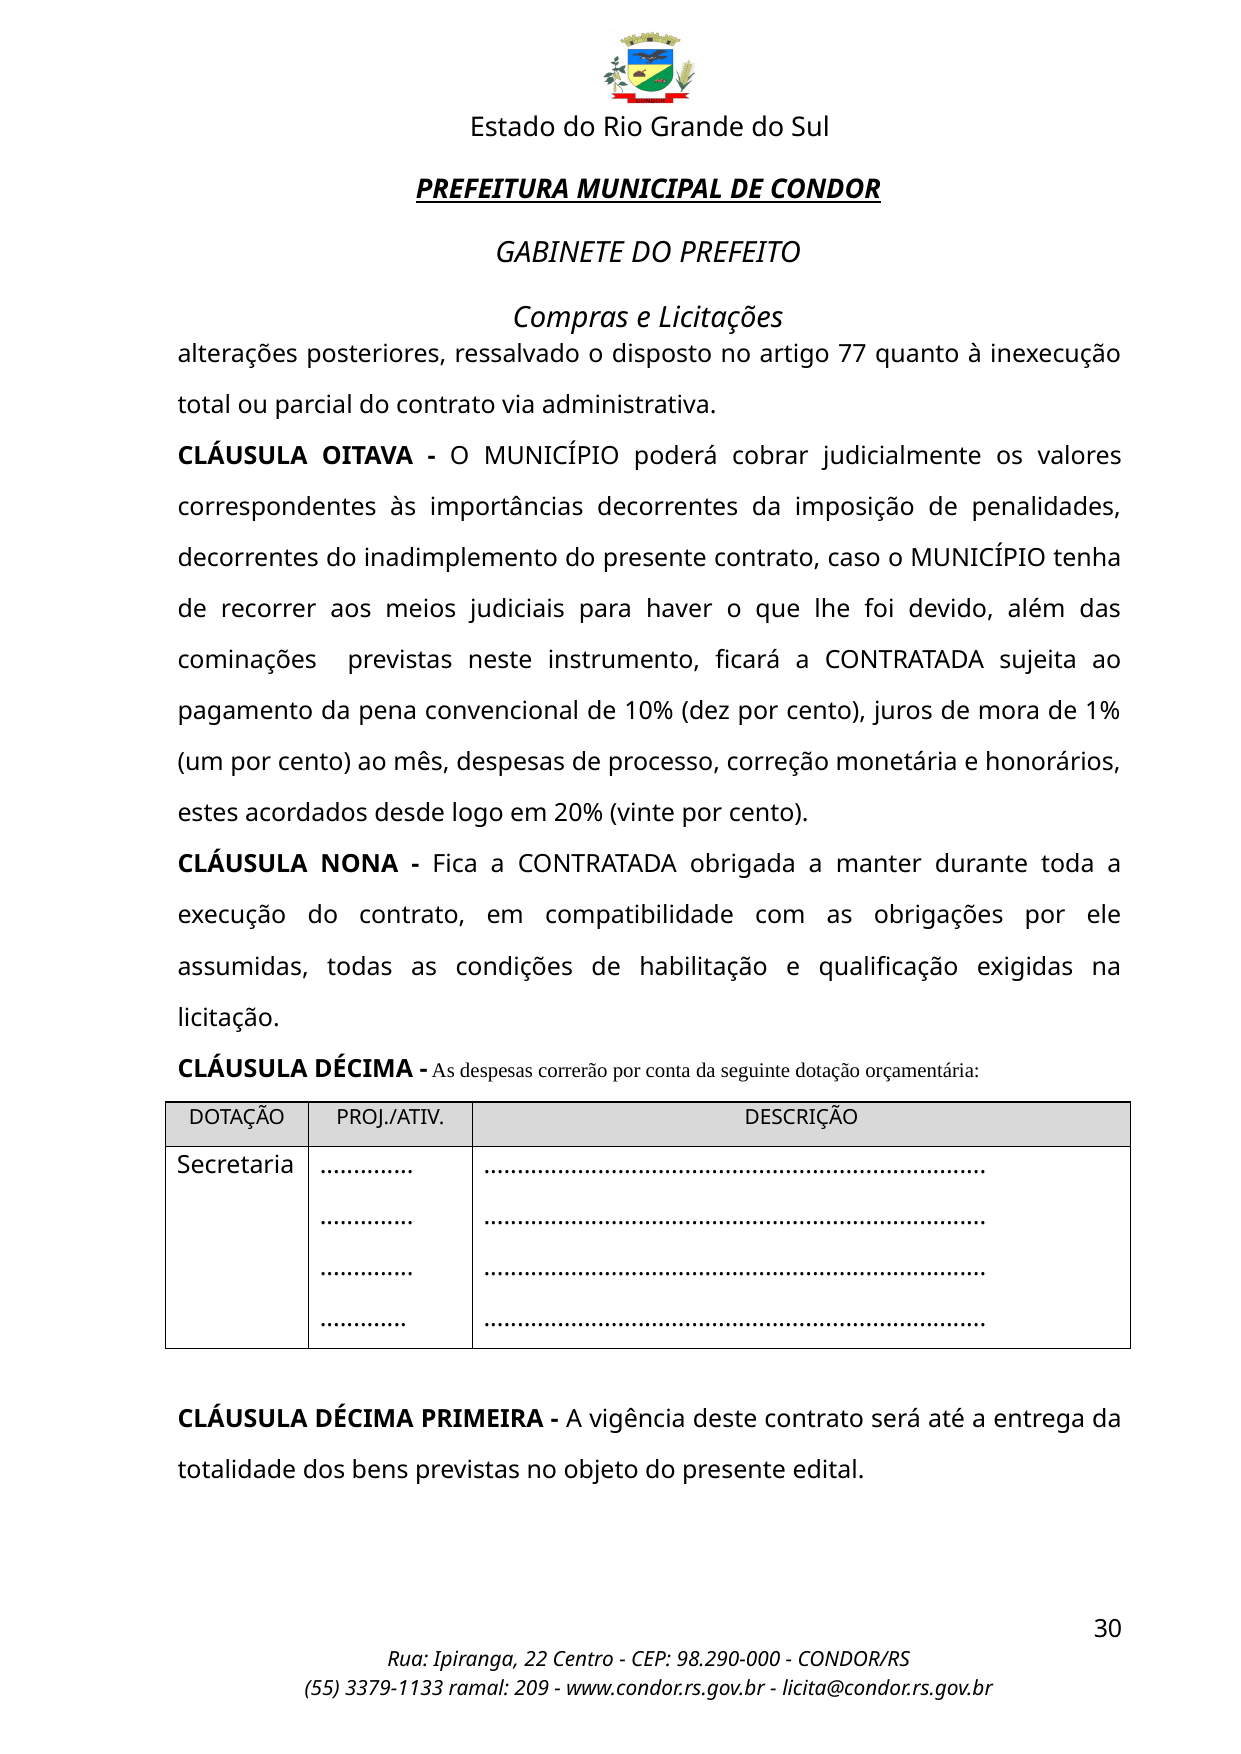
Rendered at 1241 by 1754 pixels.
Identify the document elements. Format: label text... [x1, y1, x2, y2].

text CLÁUSULA OITAVA - O MUNICÍPIO poderá cobrar judicialmente os valores correspondentes às importâncias decorrentes da imposição de penalidades, decorrentes do inadimplemento do presente contrato, caso o MUNICÍPIO tenha de recorrer aos meios judiciais para haver o que lhe foi devido, além das cominações previstas neste instrumento, ficará a CONTRATADA sujeita ao pagamento da pena convencional de 10% (dez por cento), juros de mora de 1% (um por cento) ao mês, despesas de processo, correção monetária e honorários, estes acordados desde logo em 20% (vinte por cento). [177, 438, 1122, 829]
text CLÁUSULA DÉCIMA PRIMEIRA - A vigência deste contrato será até a entrega da totalidade dos bens previstas no objeto do presente edital. [177, 1400, 1122, 1485]
table_cell Secretaria [166, 1147, 308, 1348]
text CLÁUSULA NONA - Fica a CONTRATADA obrigada a manter durante toda a execução do contrato, em compatibilidade com as obrigações por ele assumidas, todas as condições de habilitação e qualificação exigidas na licitação. [177, 846, 1122, 1033]
table_header DOTAÇÃO [166, 1103, 308, 1146]
table_header DESCRIÇÃO [473, 1103, 1130, 1146]
table_header PROJ./ATIV. [309, 1103, 472, 1146]
table_cell ........................................................................... ........................................................................... ........................................................................... ........................................................................... [473, 1147, 1130, 1348]
text alterações posteriores, ressalvado o disposto no artigo 77 quanto à inexecução total ou parcial do contrato via administrativa. [177, 336, 1122, 421]
text CLÁUSULA DÉCIMA - As despesas correrão por conta da seguinte dotação orçamentária: [177, 1050, 1122, 1084]
table_cell .............. .............. .............. ............. [309, 1147, 472, 1348]
